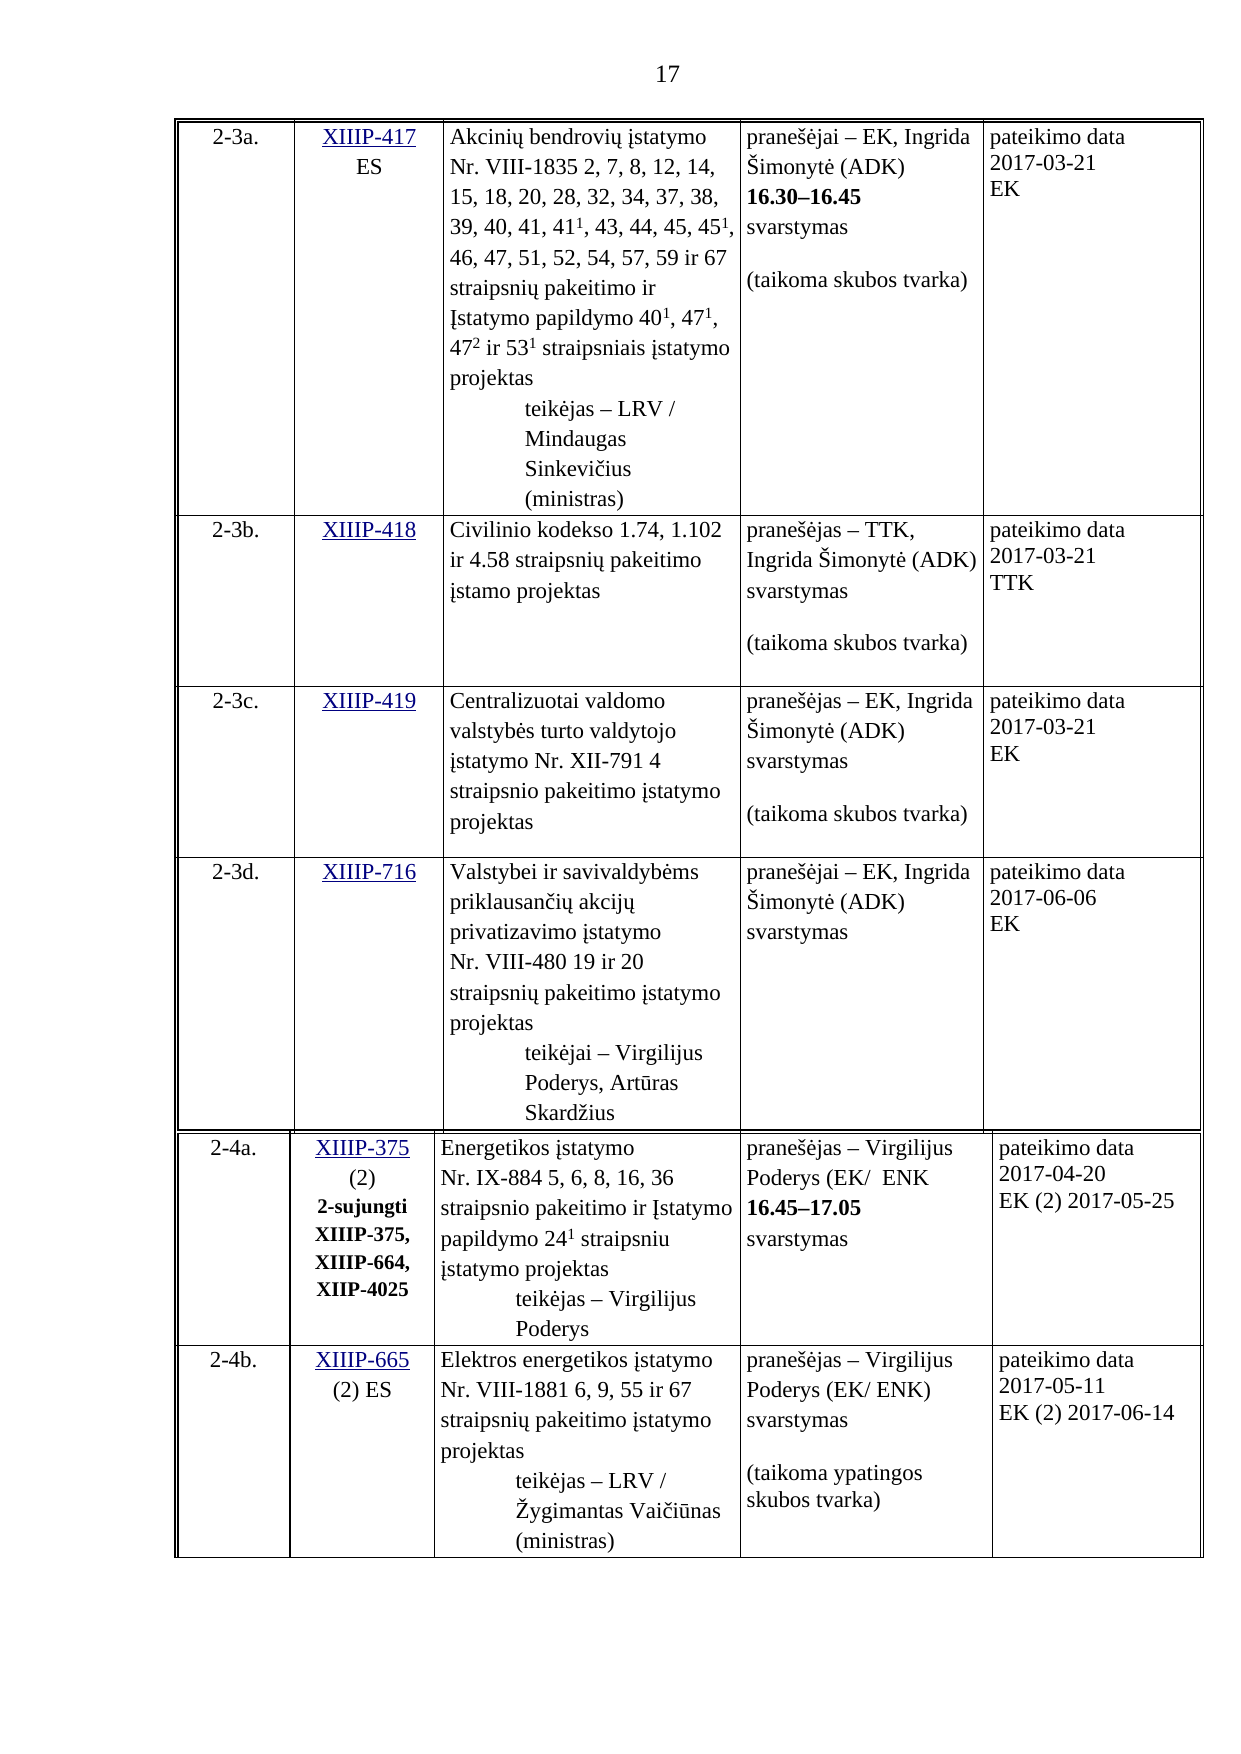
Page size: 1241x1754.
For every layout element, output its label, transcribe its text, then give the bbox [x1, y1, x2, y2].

table_cell pranešėjas – Virgilijus Poderys (EK/ ENK 16.45–17.05 svarstymas [741, 1134, 992, 1345]
table_cell 2-3d. [179, 858, 294, 1129]
table_cell pateikimo data 2017-03-21 EK [984, 123, 1200, 515]
table_cell XIIIP-418 [295, 516, 443, 686]
table_cell XIIIP-665 (2) ES [291, 1346, 434, 1557]
table_cell pranešėjas – EK, Ingrida Šimonytė (ADK) svarstymas (taikoma skubos tvarka) [741, 687, 983, 857]
table_cell XIIIP-716 [295, 858, 443, 1129]
table_cell 2-4a. [179, 1134, 289, 1345]
table_cell Centralizuotai valdomo valstybės turto valdytojo įstatymo Nr. XII-791 4 straipsnio pakeitimo įstatymo projektas [444, 687, 740, 857]
table_cell 2-3c. [179, 687, 294, 857]
table_cell Valstybei ir savivaldybėms priklausančių akcijų privatizavimo įstatymo Nr. VIII-480 19 ir 20 straipsnių pakeitimo įstatymo projektas teikėjai – Virgilijus Poderys, Artūras Skardžius [444, 858, 740, 1129]
table_cell Elektros energetikos įstatymo Nr. VIII-1881 6, 9, 55 ir 67 straipsnių pakeitimo įstatymo projektas teikėjas – LRV / Žygimantas Vaičiūnas (ministras) [435, 1346, 740, 1557]
table_cell XIIIP-417 ES [295, 123, 443, 515]
table_cell pateikimo data 2017-03-21 TTK [984, 516, 1200, 686]
table_cell 2-4b. [179, 1346, 289, 1557]
table_cell XIIIP-375 (2) 2-sujungti XIIIP-375, XIIIP-664, XIIP-4025 [291, 1134, 434, 1345]
table_cell pateikimo data 2017-03-21 EK [984, 687, 1200, 857]
table_cell 2-3b. [179, 516, 294, 686]
table_cell Energetikos įstatymo Nr. IX-884 5, 6, 8, 16, 36 straipsnio pakeitimo ir Įstatymo papildymo 241 straipsniu įstatymo projektas teikėjas – Virgilijus Poderys [435, 1134, 740, 1345]
table_cell Akcinių bendrovių įstatymo Nr. VIII-1835 2, 7, 8, 12, 14, 15, 18, 20, 28, 32, 34, 37, 38, 39, 40, 41, 411, 43, 44, 45, 451, 46, 47, 51, 52, 54, 57, 59 ir 67 straipsnių pakeitimo ir Įstatymo papildymo 401, 471, 472 ir 531 straipsniais įstatymo projektas teikėjas – LRV / Mindaugas Sinkevičius (ministras) [444, 123, 740, 515]
table_cell XIIIP-419 [295, 687, 443, 857]
table_cell pranešėjai – EK, Ingrida Šimonytė (ADK) 16.30–16.45 svarstymas (taikoma skubos tvarka) [741, 123, 983, 515]
table_cell pateikimo data 2017-05-11 EK (2) 2017-06-14 [993, 1346, 1200, 1557]
table_cell Civilinio kodekso 1.74, 1.102 ir 4.58 straipsnių pakeitimo įstamo projektas [444, 516, 740, 686]
table_cell pateikimo data 2017-04-20 EK (2) 2017-05-25 [993, 1134, 1200, 1345]
table_cell 2-3a. [179, 123, 294, 515]
table_cell pranešėjas – Virgilijus Poderys (EK/ ENK) svarstymas (taikoma ypatingos skubos tvarka) [741, 1346, 992, 1557]
table_cell pateikimo data 2017-06-06 EK [984, 858, 1200, 1129]
table_cell pranešėjas – TTK, Ingrida Šimonytė (ADK) svarstymas (taikoma skubos tvarka) [741, 516, 983, 686]
table_cell pranešėjai – EK, Ingrida Šimonytė (ADK) svarstymas [741, 858, 983, 1129]
